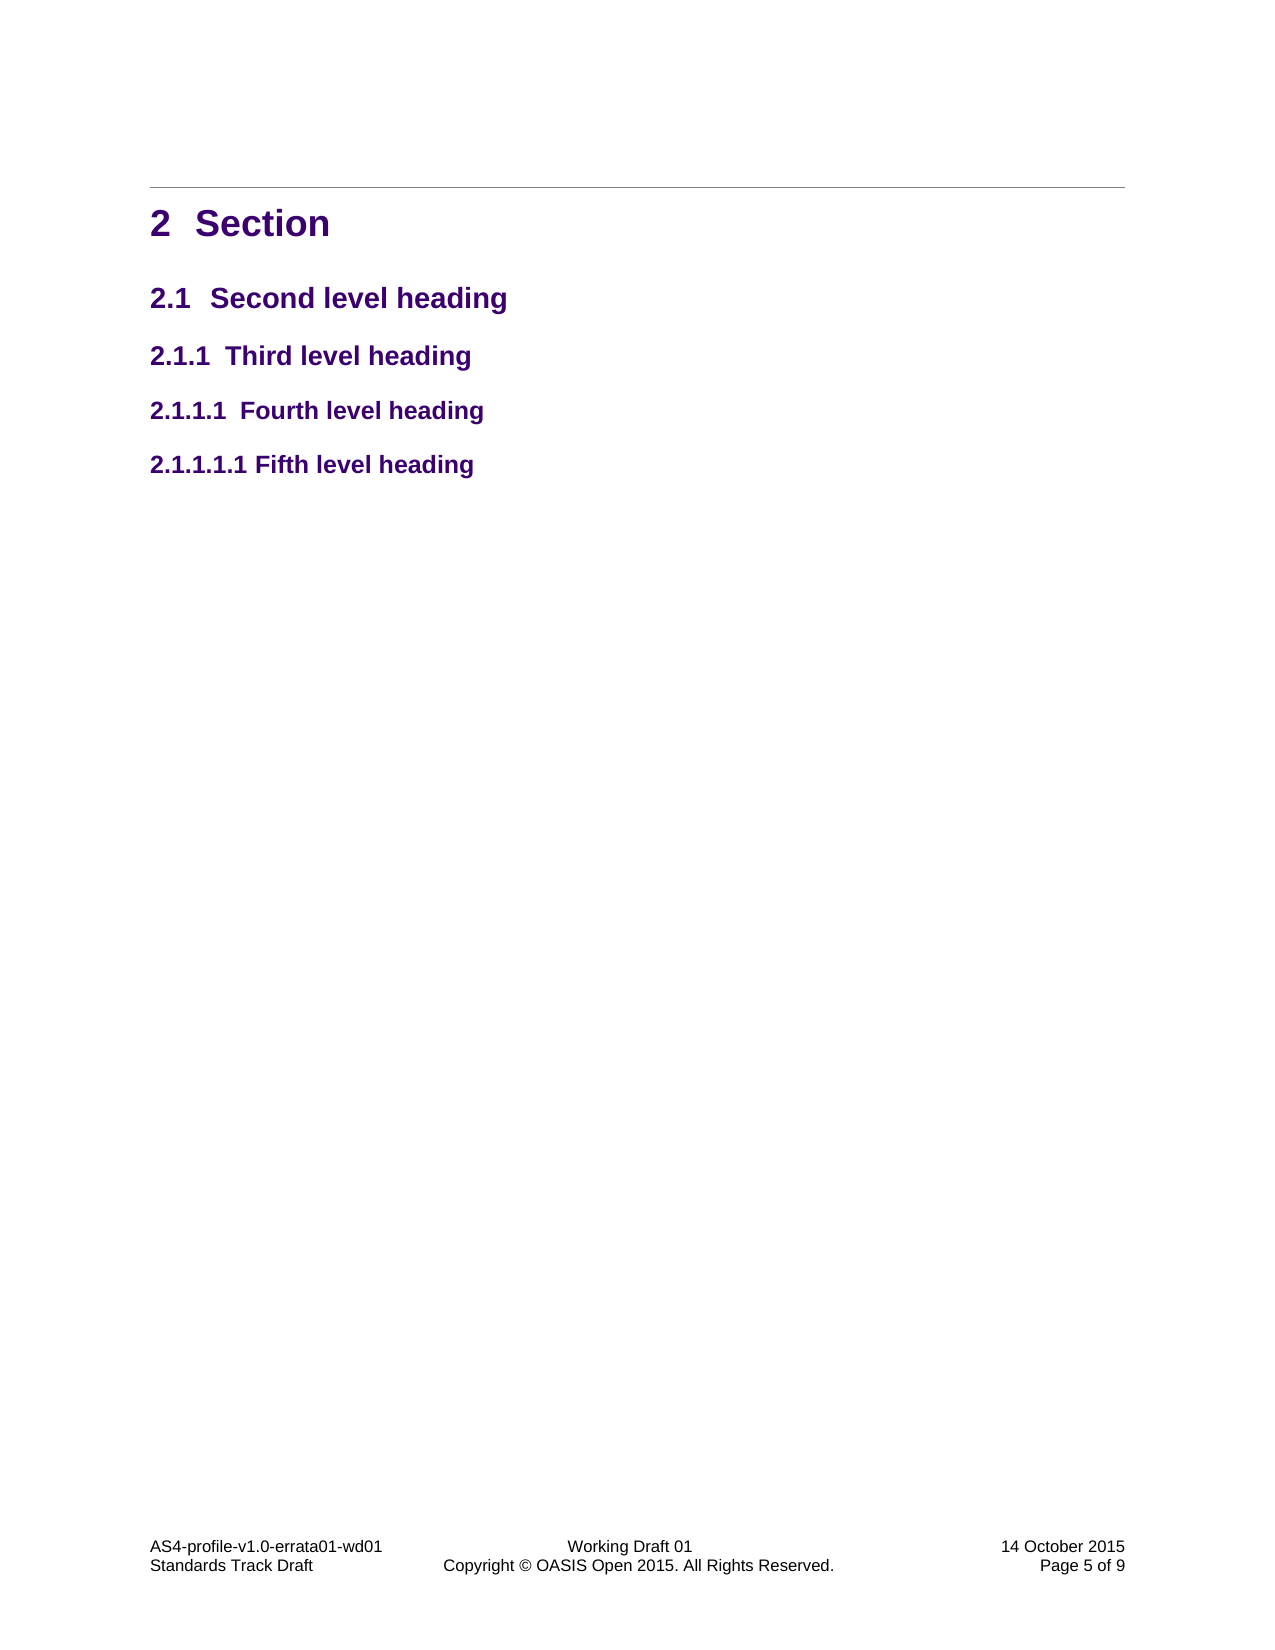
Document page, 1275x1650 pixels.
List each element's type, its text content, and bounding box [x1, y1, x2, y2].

subtitle Second level heading [150, 281, 1125, 315]
subtitle Third level heading [150, 340, 1125, 371]
subtitle Fourth level heading [150, 396, 1125, 425]
subtitle Section [150, 188, 1125, 244]
subtitle Fifth level heading [150, 450, 1125, 479]
